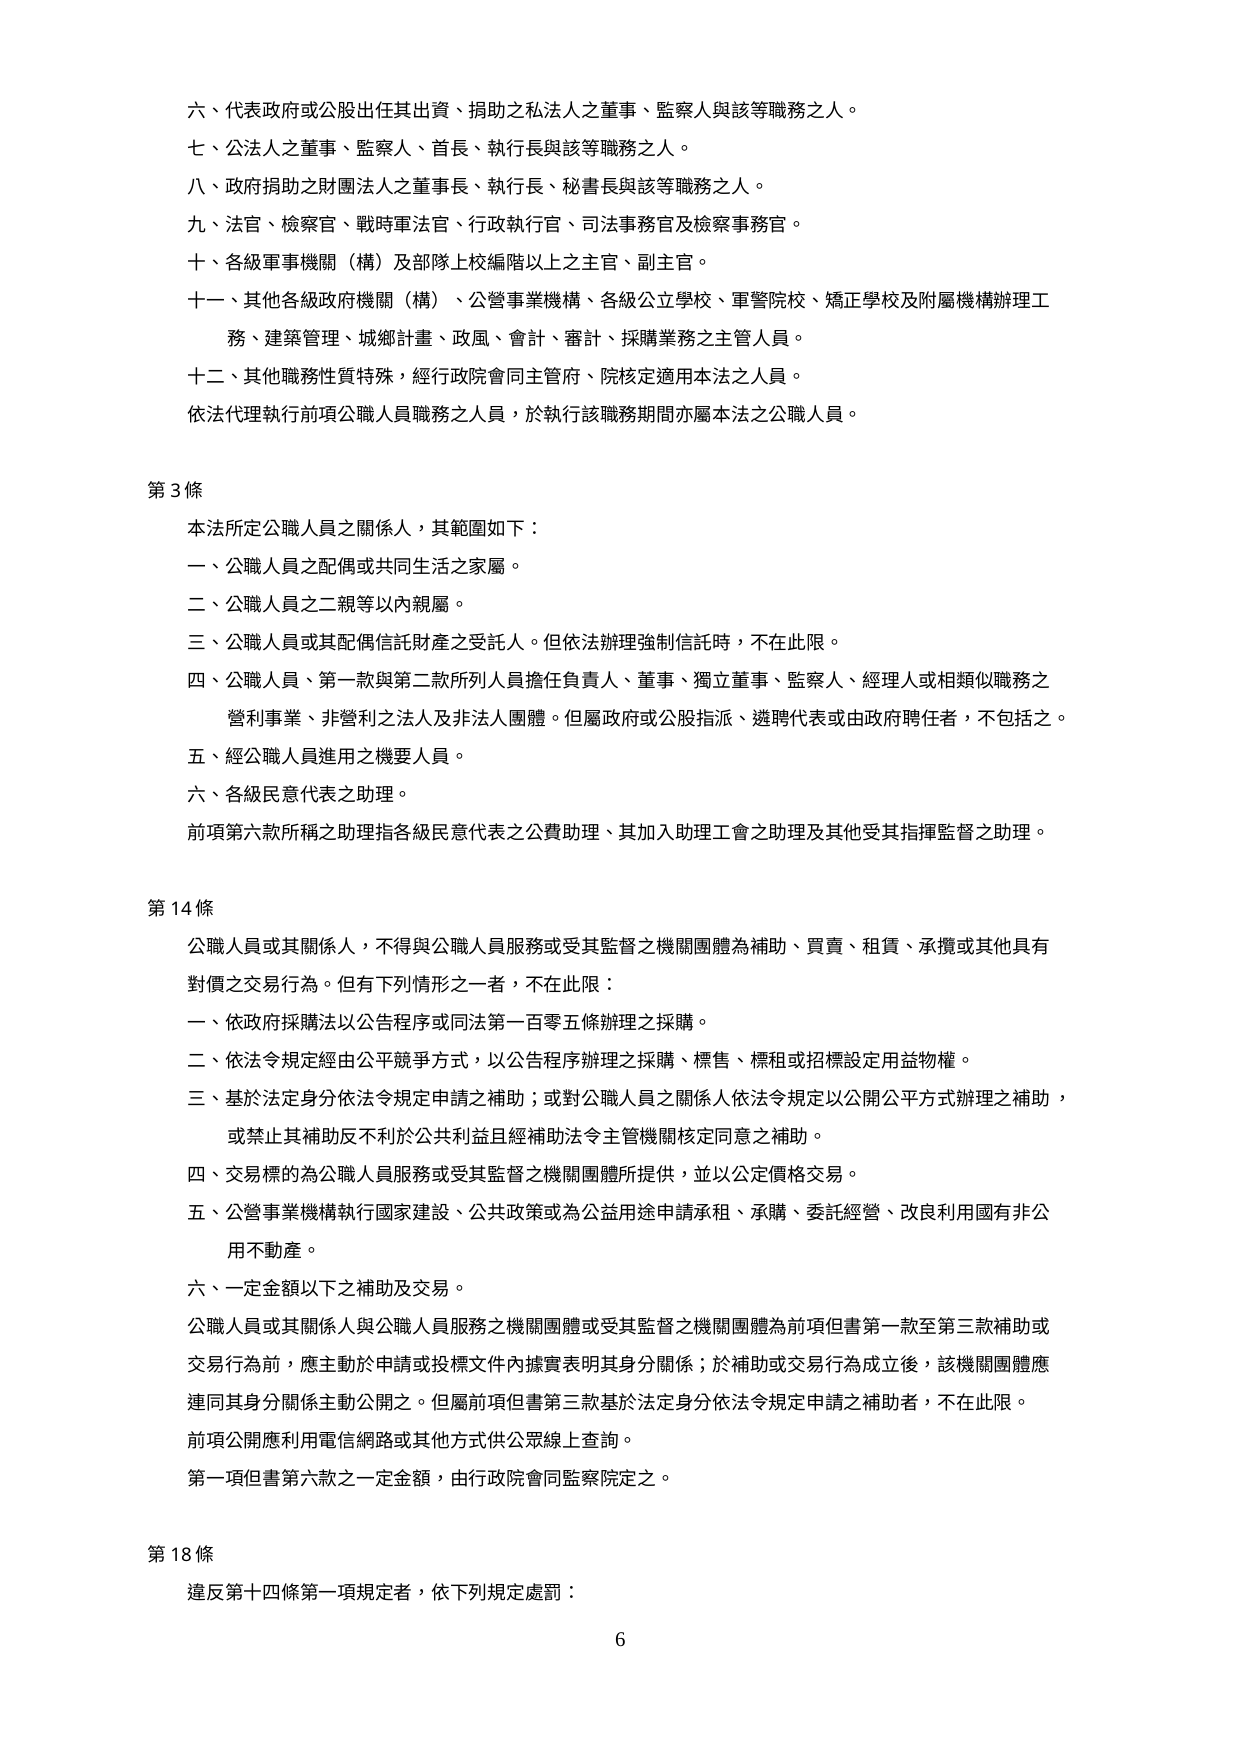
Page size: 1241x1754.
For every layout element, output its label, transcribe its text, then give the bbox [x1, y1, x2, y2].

text 六、一定金額以下之補助及交易。 [187, 1268, 1053, 1306]
text 第3條 [113, 470, 1147, 508]
text 第14條 [113, 888, 1147, 926]
text 公職人員或其關係人與公職人員服務之機關團體或受其監督之機關團體為前項但書第一款至第三款補助或交易行為前，應主動於申請或投標文件內據實表明其身分關係；於補助或交易行為成立後，該機關團體應連同其身分關係主動公開之。但屬前項但書第三款基於法定身分依法令規定申請之補助者，不在此限。 [187, 1306, 1053, 1421]
text 三、基於法定身分依法令規定申請之補助；或對公職人員之關係人依法令規定以公開公平方式辦理之補助，或禁止其補助反不利於公共利益且經補助法令主管機關核定同意之補助。 [187, 1078, 1053, 1154]
text 十、各級軍事機關（構）及部隊上校編階以上之主官、副主官。 [187, 242, 1053, 280]
text 七、公法人之董事、監察人、首長、執行長與該等職務之人。 [187, 128, 1053, 166]
text 四、公職人員、第一款與第二款所列人員擔任負責人、董事、獨立董事、監察人、經理人或相類似職務之營利事業、非營利之法人及非法人團體。但屬政府或公股指派、遴聘代表或由政府聘任者，不包括之。 [187, 660, 1053, 736]
text 本法所定公職人員之關係人，其範圍如下： [187, 508, 1053, 546]
text 五、經公職人員進用之機要人員。 [187, 736, 1053, 774]
text 六、代表政府或公股出任其出資、捐助之私法人之董事、監察人與該等職務之人。 [187, 90, 1053, 128]
text 依法代理執行前項公職人員職務之人員，於執行該職務期間亦屬本法之公職人員。 [187, 394, 1053, 432]
text 十一、其他各級政府機關（構）、公營事業機構、各級公立學校、軍警院校、矯正學校及附屬機構辦理工務、建築管理、城鄉計畫、政風、會計、審計、採購業務之主管人員。 [187, 280, 1053, 356]
text 六、各級民意代表之助理。 [187, 774, 1053, 812]
text 違反第十四條第一項規定者，依下列規定處罰： [187, 1573, 1053, 1611]
text 公職人員或其關係人，不得與公職人員服務或受其監督之機關團體為補助、買賣、租賃、承攬或其他具有對價之交易行為。但有下列情形之一者，不在此限： [187, 926, 1053, 1002]
text 第一項但書第六款之一定金額，由行政院會同監察院定之。 [187, 1458, 1053, 1497]
text 前項第六款所稱之助理指各級民意代表之公費助理、其加入助理工會之助理及其他受其指揮監督之助理。 [187, 812, 1053, 850]
text 一、依政府採購法以公告程序或同法第一百零五條辦理之採購。 [187, 1002, 1053, 1040]
text 前項公開應利用電信網路或其他方式供公眾線上查詢。 [187, 1421, 1053, 1458]
text 八、政府捐助之財團法人之董事長、執行長、秘書長與該等職務之人。 [187, 166, 1053, 204]
text 一、公職人員之配偶或共同生活之家屬。 [187, 546, 1053, 584]
text 二、公職人員之二親等以內親屬。 [187, 584, 1053, 622]
text 第18條 [113, 1534, 1147, 1573]
text 十二、其他職務性質特殊，經行政院會同主管府、院核定適用本法之人員。 [187, 356, 1053, 394]
text 五、公營事業機構執行國家建設、公共政策或為公益用途申請承租、承購、委託經營、改良利用國有非公用不動產。 [187, 1192, 1053, 1268]
text 三、公職人員或其配偶信託財產之受託人。但依法辦理強制信託時，不在此限。 [187, 622, 1053, 660]
text 二、依法令規定經由公平競爭方式，以公告程序辦理之採購、標售、標租或招標設定用益物權。 [187, 1040, 1053, 1078]
text 九、法官、檢察官、戰時軍法官、行政執行官、司法事務官及檢察事務官。 [187, 204, 1053, 242]
text 四、交易標的為公職人員服務或受其監督之機關團體所提供，並以公定價格交易。 [187, 1154, 1053, 1192]
